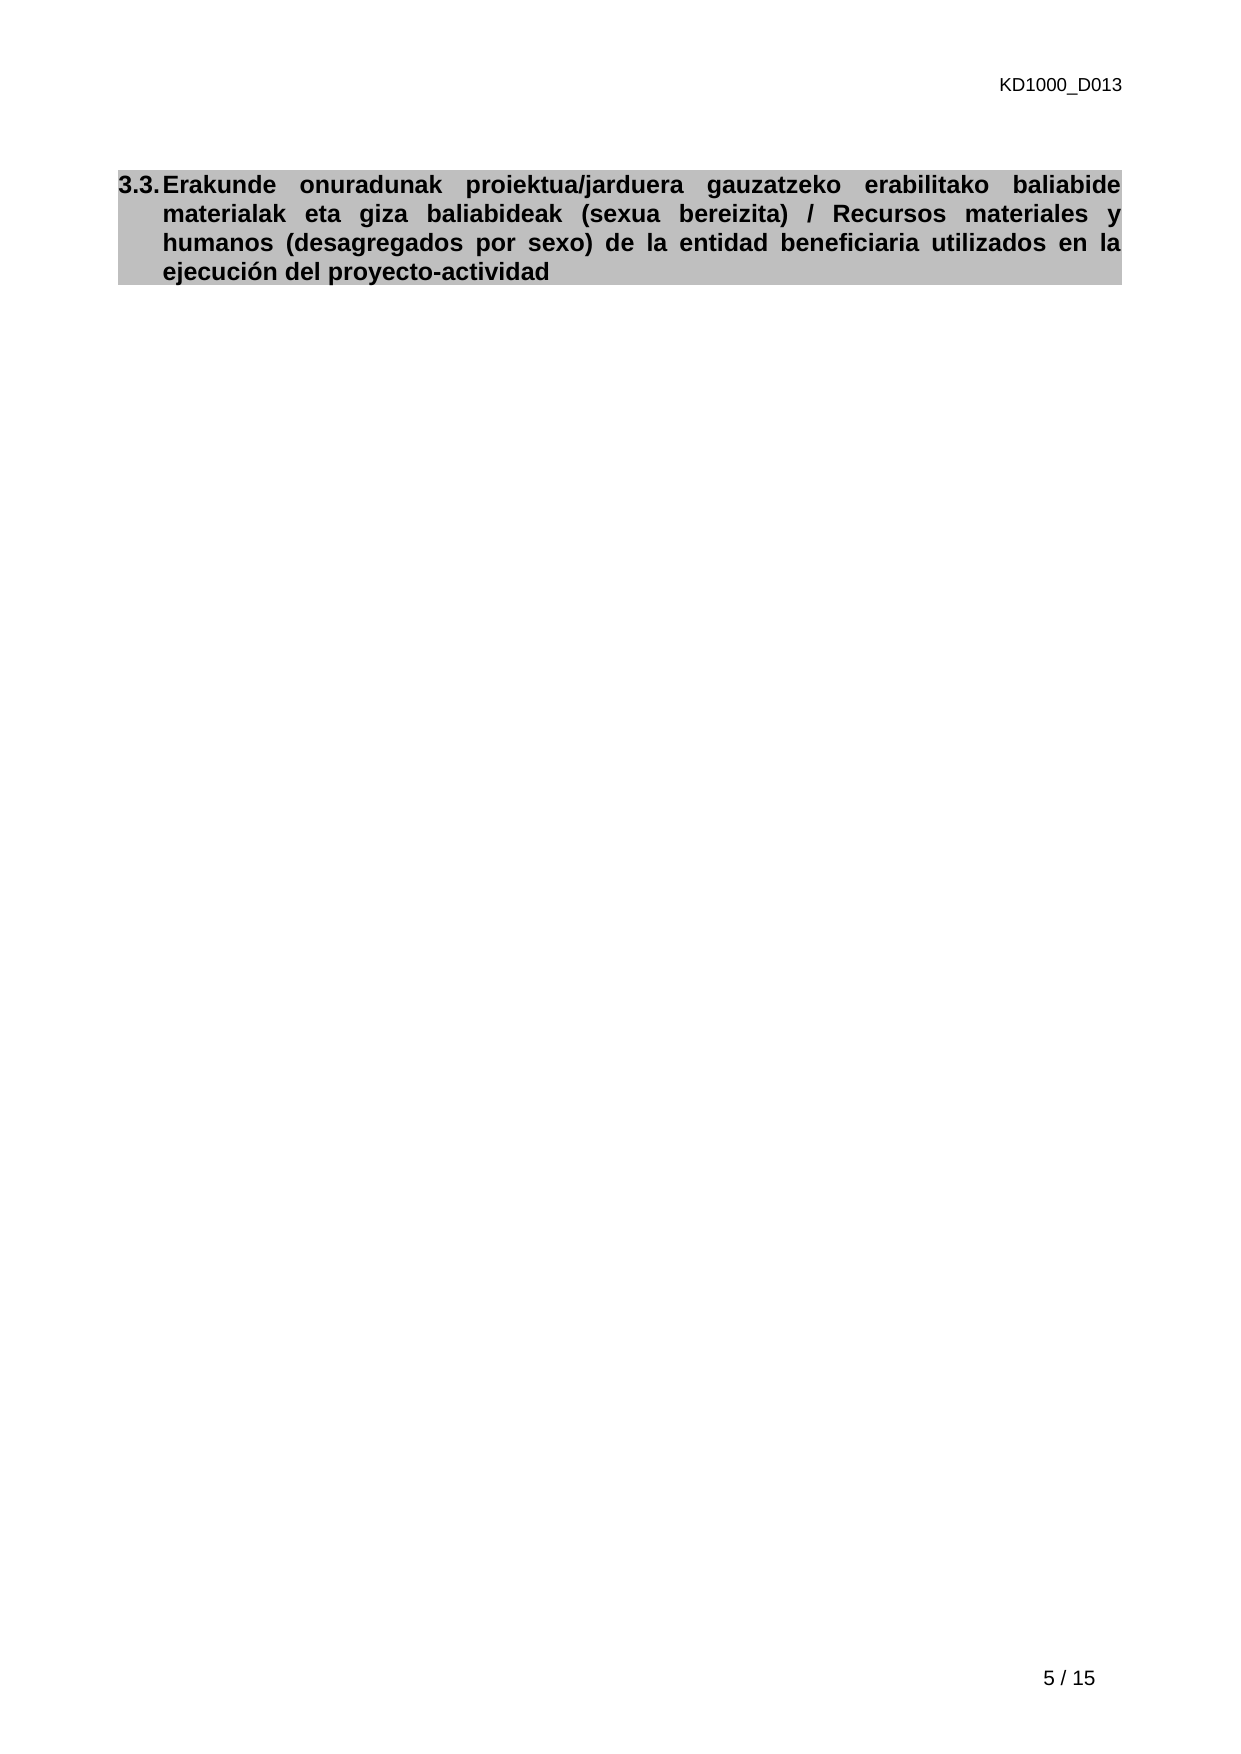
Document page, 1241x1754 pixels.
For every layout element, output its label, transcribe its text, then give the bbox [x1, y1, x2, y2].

list Erakunde onuradunak proiektua/jarduera gauzatzeko erabilitako baliabide materialak eta giza baliabideak (sexua bereizita) / Recursos materiales y humanos (desagregados por sexo) de la entidad beneficiaria utilizados en la ejecución del proyecto-actividad [118, 170, 1122, 285]
